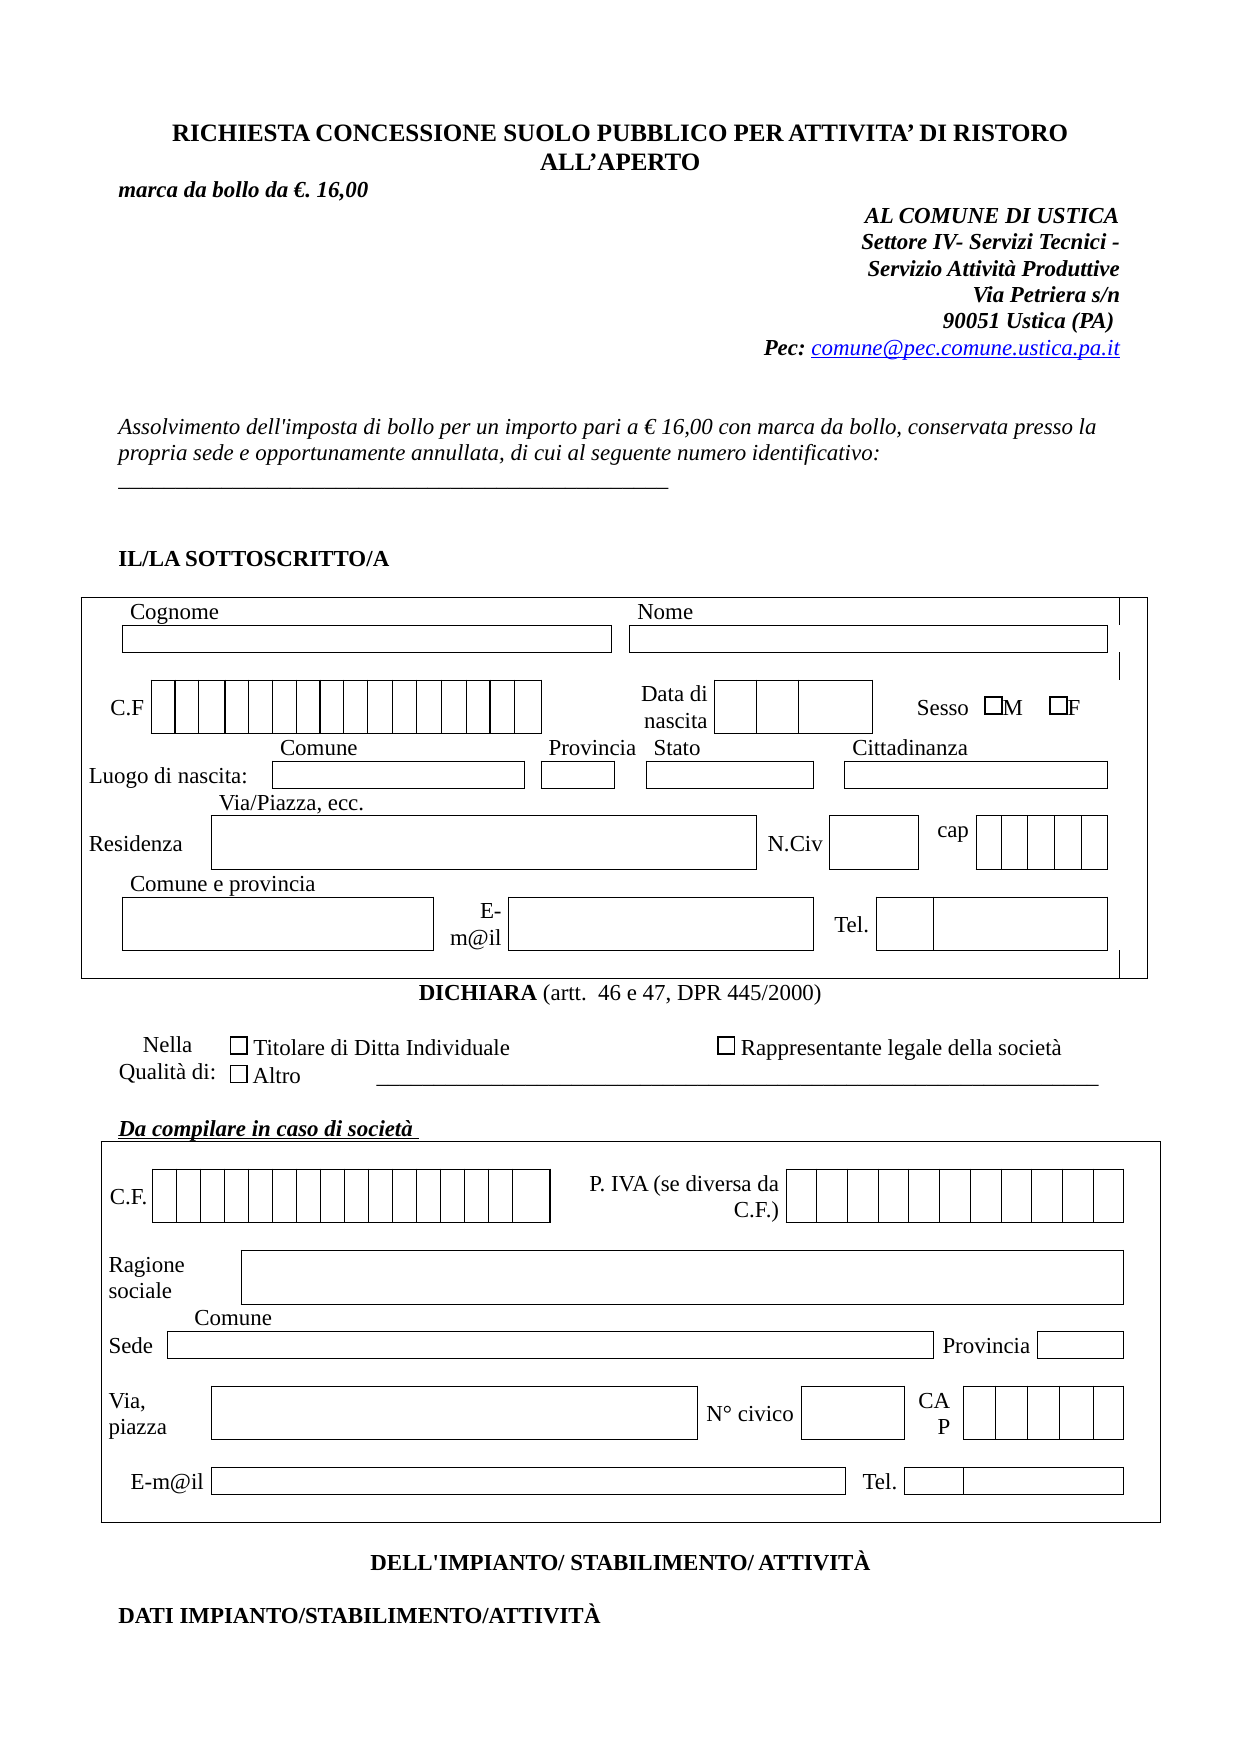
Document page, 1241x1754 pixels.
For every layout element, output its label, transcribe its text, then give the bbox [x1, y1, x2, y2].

table_cell CAP [905, 1386, 963, 1439]
table_cell [225, 1170, 248, 1222]
table_cell [1124, 1386, 1160, 1439]
table_cell [630, 626, 1107, 652]
table_cell Provincia [934, 1331, 1037, 1358]
table_cell [1063, 1170, 1093, 1222]
table_cell [964, 1387, 995, 1439]
table_cell [212, 1387, 697, 1439]
table_cell M [976, 680, 1041, 733]
table_cell [940, 1170, 970, 1222]
table_cell [212, 816, 756, 869]
text DICHIARA (artt. 46 e 47, DPR 445/2000) [118, 979, 1122, 1005]
table_cell [82, 625, 122, 652]
table_cell [615, 761, 646, 788]
table_cell Comune e provincia [123, 869, 434, 897]
table_cell Comune [102, 1304, 1160, 1331]
table_cell [303, 1495, 321, 1522]
table_cell [1107, 733, 1147, 761]
table_cell [845, 789, 1107, 815]
table_cell Sede [102, 1331, 167, 1358]
table_cell [1107, 680, 1147, 733]
table_cell [1124, 1494, 1160, 1522]
table_cell [249, 1170, 272, 1222]
table_cell [123, 898, 433, 950]
table_cell [964, 1495, 1124, 1522]
table_cell [757, 681, 798, 733]
table_cell [817, 1170, 847, 1222]
table_cell [393, 681, 416, 733]
table_cell [1124, 1222, 1160, 1250]
table_cell [393, 1170, 416, 1222]
table_cell Tel. [814, 897, 876, 950]
table_header Titolare di Ditta Individuale [222, 1031, 709, 1062]
table_cell [153, 1170, 176, 1222]
table_cell [934, 898, 1107, 950]
table_cell [977, 816, 1001, 869]
table_cell [168, 1332, 933, 1358]
table_cell [465, 1170, 488, 1222]
table_cell [441, 1170, 464, 1222]
table_cell [491, 681, 514, 733]
text Via Petriera s/n [118, 281, 1122, 307]
table_cell [368, 681, 392, 733]
table_header [102, 1142, 786, 1168]
table_cell [1120, 652, 1147, 679]
table_header [82, 598, 122, 625]
table_cell [802, 1387, 904, 1439]
table_cell C.F [82, 680, 151, 733]
table_cell [273, 762, 524, 788]
table_cell [102, 1358, 1160, 1386]
text RICHIESTA CONCESSIONE SUOLO PUBBLICO PER ATTIVITA’ DI RISTORO ALL’APERTO [118, 118, 1122, 176]
table_cell [82, 897, 122, 950]
table_cell C.F. [102, 1169, 152, 1222]
table_cell [82, 950, 1119, 978]
table_cell [1002, 816, 1027, 869]
table_cell [201, 1170, 224, 1222]
text DELL'IMPIANTO/ STABILIMENTO/ ATTIVITÀ [118, 1549, 1122, 1575]
text IL/LA SOTTOSCRITTO/A [118, 544, 1122, 571]
table_cell [82, 788, 211, 815]
table_cell [249, 681, 272, 733]
table_cell Ragione sociale [102, 1250, 241, 1303]
table_cell E-m@il [123, 1467, 211, 1494]
text Settore IV- Servizi Tecnici - [118, 228, 1122, 255]
table_cell [964, 1468, 1123, 1494]
text Pec: comune@pec.comune.ustica.pa.it [111, 334, 1122, 360]
table_cell [904, 1495, 963, 1522]
table_cell [199, 681, 224, 733]
table_cell [1028, 816, 1054, 869]
table_cell [1055, 816, 1081, 869]
table_cell [417, 681, 441, 733]
table_cell [285, 1495, 302, 1522]
table_cell [647, 762, 813, 788]
table_cell [1032, 1170, 1062, 1222]
table_cell [167, 1222, 727, 1250]
table_cell [1060, 1387, 1093, 1439]
table_header Rappresentante legale della società [709, 1031, 1129, 1062]
table_cell [612, 625, 629, 652]
table_cell E-m@il [434, 897, 508, 950]
table_cell [996, 1387, 1027, 1439]
table_cell [909, 1170, 939, 1222]
table_cell [542, 680, 571, 733]
table_cell [1108, 815, 1147, 869]
table_cell [845, 762, 1107, 788]
text Servizio Attività Produttive [118, 255, 1122, 281]
table_cell Tel. [846, 1467, 904, 1494]
table_cell [814, 761, 844, 788]
table_cell [102, 1467, 123, 1494]
table_cell [226, 681, 248, 733]
table_cell capPP [919, 815, 976, 869]
table_cell Luogo di nascita: [82, 761, 272, 788]
table_cell [905, 1468, 963, 1494]
table_cell [176, 681, 198, 733]
table_cell [344, 681, 367, 733]
table_cell [102, 1494, 285, 1522]
table_cell Altro [222, 1062, 369, 1088]
table_cell [1082, 816, 1107, 869]
table_cell [1108, 625, 1147, 652]
table_cell [82, 869, 122, 897]
table_cell Cittadinanza [845, 733, 1107, 761]
table_cell [787, 1170, 816, 1222]
table_header Nella Qualità di: [111, 1031, 222, 1088]
table_cell [877, 898, 933, 950]
table_cell [727, 1222, 845, 1250]
table_cell [82, 733, 272, 761]
text DATI IMPIANTO/STABILIMENTO/ATTIVITÀ [118, 1602, 1122, 1628]
table_cell [1124, 1250, 1160, 1303]
table_cell [513, 1170, 549, 1222]
text marca da bollo da €. 16,00 [118, 176, 1122, 202]
table_cell [152, 681, 174, 733]
table_cell Residenza [82, 815, 211, 869]
table_cell [1038, 1332, 1123, 1358]
table_cell [1002, 1170, 1031, 1222]
table_cell [1124, 1169, 1160, 1222]
table_header Cognome [123, 598, 630, 625]
table_cell [1028, 1387, 1059, 1439]
table_cell Via/Piazza, ecc. [211, 788, 845, 815]
table_cell [102, 1439, 1160, 1467]
table_cell [509, 898, 813, 950]
table_cell [515, 681, 541, 733]
text AL COMUNE DI USTICA [118, 202, 1122, 228]
table_cell Provincia [541, 733, 646, 761]
text Da compilare in caso di società [118, 1115, 1122, 1141]
table_cell [1124, 1331, 1160, 1358]
table_cell [1107, 869, 1147, 897]
table_cell Comune [273, 734, 541, 761]
table_cell [715, 681, 756, 733]
table_cell _______________________________________________________________ [369, 1062, 1129, 1088]
table_header Nome [630, 598, 1119, 625]
table_cell [489, 1170, 512, 1222]
table_cell [297, 681, 319, 733]
table_cell [242, 1251, 1123, 1303]
table_cell [879, 1170, 908, 1222]
table_cell [369, 1170, 392, 1222]
table_cell [177, 1170, 200, 1222]
table_cell N.Civ [757, 815, 829, 869]
table_cell [1094, 1387, 1123, 1439]
table_cell [1120, 950, 1147, 978]
table_header [1120, 598, 1147, 625]
table_cell [417, 1170, 440, 1222]
table_cell [848, 1170, 878, 1222]
table_cell [321, 1495, 845, 1522]
subtitle 90051 Ustica (PA) [118, 307, 1122, 334]
table_cell [845, 1494, 904, 1522]
table_cell [321, 1170, 344, 1222]
text Assolvimento dell'imposta di bollo per un importo pari a € 16,00 con marca da bollo, conservata presso la propria sede e opportunamente annullata, di cui al seguente numero identificativo: ________________________________________________ [118, 413, 1122, 492]
table_cell [971, 1170, 1001, 1222]
table_cell [345, 1170, 368, 1222]
table_cell [1124, 1467, 1160, 1494]
table_cell [297, 1170, 320, 1222]
table_cell [123, 626, 611, 652]
table_cell [102, 1222, 167, 1250]
table_header [786, 1142, 1160, 1168]
table_cell [542, 762, 614, 788]
table_cell [467, 681, 489, 733]
table_cell [1108, 897, 1147, 950]
table_cell [212, 1468, 845, 1494]
table_cell N° civico [698, 1386, 801, 1439]
table_cell Sesso [873, 680, 976, 733]
table_cell [1108, 761, 1147, 788]
table_cell Via, piazza [102, 1386, 211, 1439]
table_cell [525, 761, 541, 788]
table_cell [1107, 788, 1147, 815]
table_cell [321, 681, 343, 733]
table_cell F [1041, 680, 1107, 733]
table_cell [273, 681, 296, 733]
table_cell [273, 1170, 296, 1222]
table_cell Stato [646, 733, 845, 761]
table_cell [442, 681, 466, 733]
table_cell [434, 869, 1107, 897]
table_cell [799, 681, 872, 733]
table_cell [830, 816, 918, 869]
table_cell [845, 1223, 1124, 1250]
table_cell [1094, 1170, 1123, 1222]
table_cell [82, 652, 1119, 679]
table_cell P. IVA (se diversa da C.F.) [551, 1169, 786, 1222]
table_cell Data di nascita [571, 680, 714, 733]
